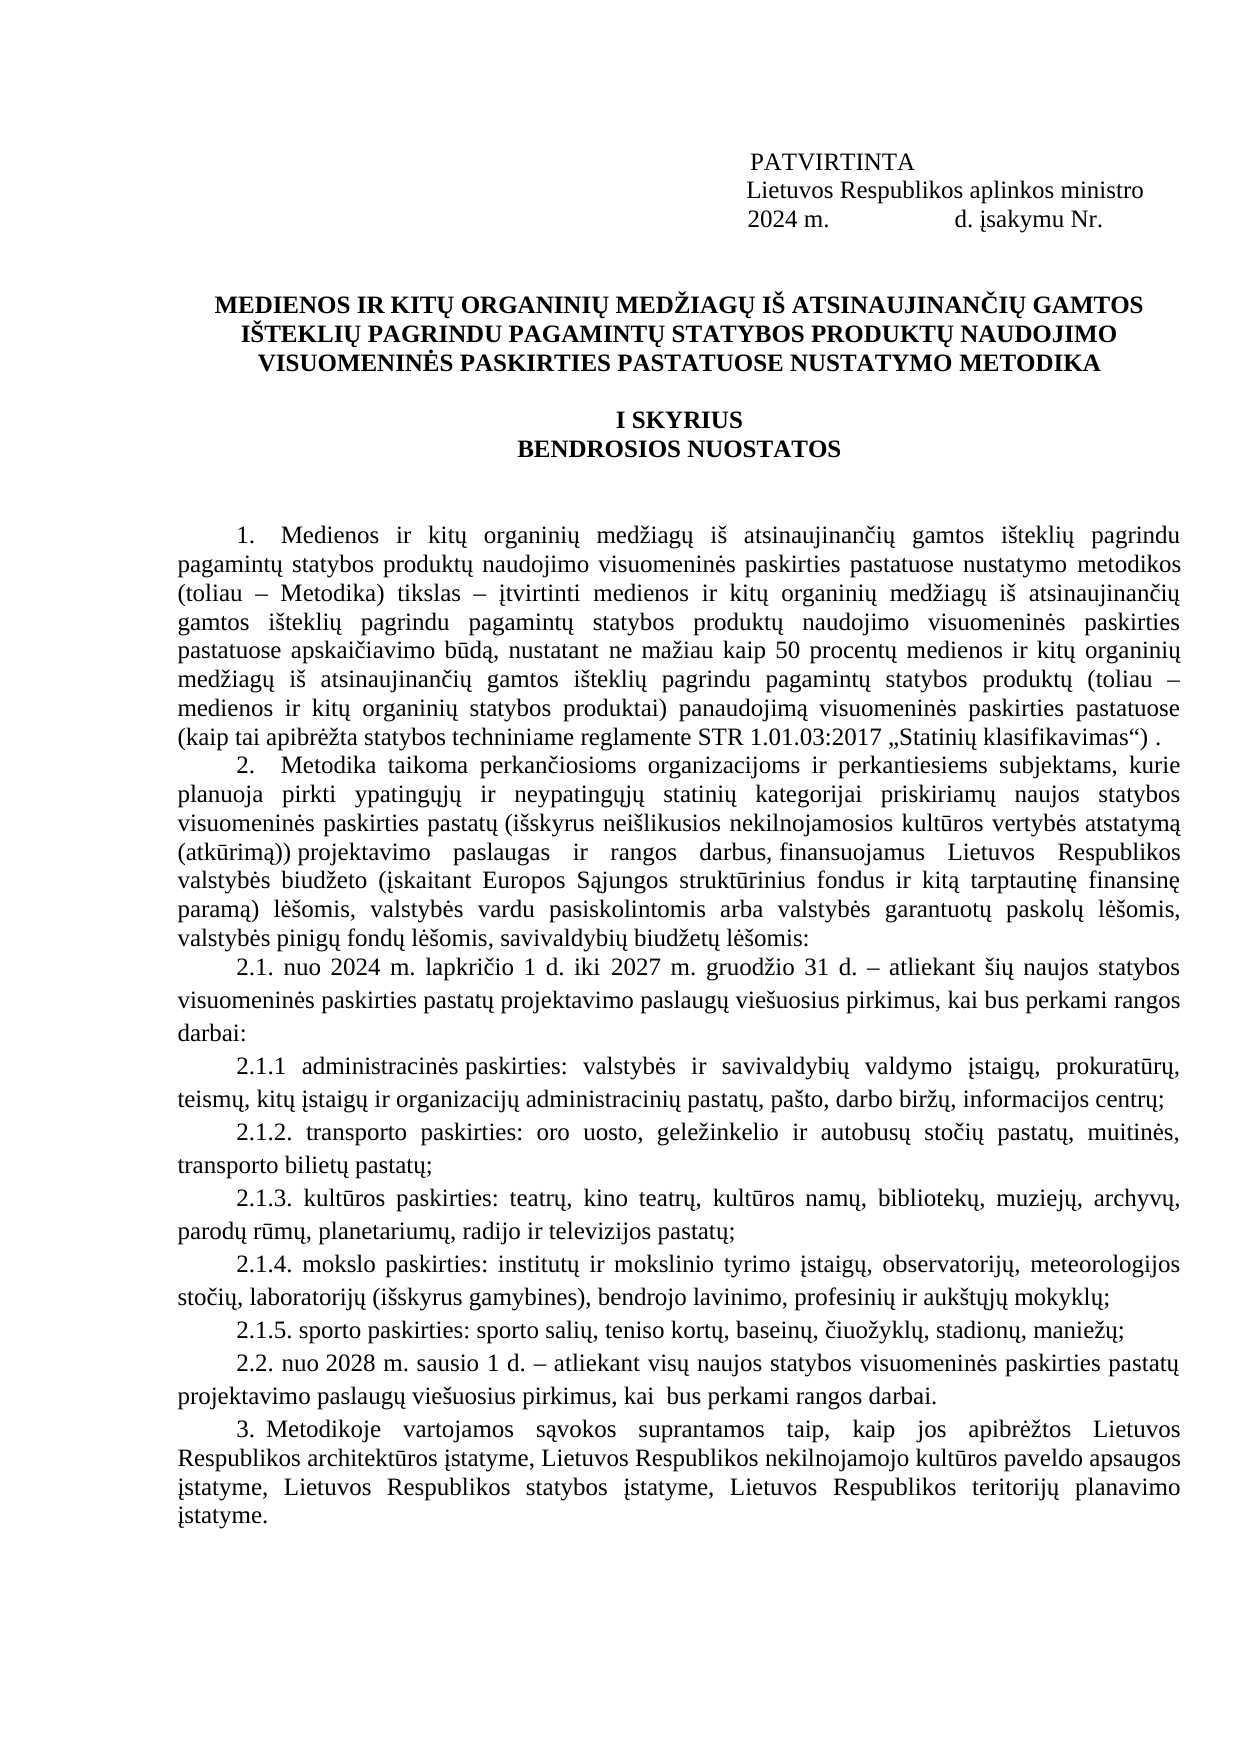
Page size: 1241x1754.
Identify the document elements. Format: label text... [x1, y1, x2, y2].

text 2.1.2. transporto paskirties: oro uosto, geležinkelio ir autobusų stočių pastatų, muitinės, transporto bilietų pastatų; [177, 1117, 1181, 1179]
text 3. Metodikoje vartojamos sąvokos suprantamos taip, kaip jos apibrėžtos Lietuvos Respublikos architektūros įstatyme, Lietuvos Respublikos nekilnojamojo kultūros paveldo apsaugos įstatyme, Lietuvos Respublikos statybos įstatyme, Lietuvos Respublikos teritorijų planavimo įstatyme. [177, 1414, 1181, 1529]
text 2.1.5. sporto paskirties: sporto salių, teniso kortų, baseinų, čiuožyklų, stadionų, maniežų; [177, 1315, 1181, 1344]
text 2024 m. d. įsakymu Nr. [702, 204, 1181, 233]
text 1. Medienos ir kitų organinių medžiagų iš atsinaujinančių gamtos išteklių pagrindu pagamintų statybos produktų naudojimo visuomeninės paskirties pastatuose nustatymo metodikos (toliau – Metodika) tikslas – įtvirtinti medienos ir kitų organinių medžiagų iš atsinaujinančių gamtos išteklių pagrindu pagamintų statybos produktų naudojimo visuomeninės paskirties pastatuose apskaičiavimo būdą, nustatant ne mažiau kaip 50 procentų medienos ir kitų organinių medžiagų iš atsinaujinančių gamtos išteklių pagrindu pagamintų statybos produktų (toliau – medienos ir kitų organinių statybos produktai) panaudojimą visuomeninės paskirties pastatuose (kaip tai apibrėžta statybos techniniame reglamente STR 1.01.03:2017 „Statinių klasifikavimas“) . [177, 521, 1181, 751]
text 2.1.4. mokslo paskirties: institutų ir mokslinio tyrimo įstaigų, observatorijų, meteorologijos stočių, laboratorijų (išskyrus gamybines), bendrojo lavinimo, profesinių ir aukštųjų mokyklų; [177, 1249, 1181, 1311]
text PATVIRTINTA [402, 147, 1181, 176]
text Lietuvos Respublikos aplinkos ministro [402, 176, 1181, 204]
text BENDROSIOS NUOSTATOS [177, 434, 1181, 463]
text 2.1. nuo 2024 m. lapkričio 1 d. iki 2027 m. gruodžio 31 d. – atliekant šių naujos statybos visuomeninės paskirties pastatų projektavimo paslaugų viešuosius pirkimus, kai bus perkami rangos darbai: [177, 952, 1181, 1047]
text 2. Metodika taikoma perkančiosioms organizacijoms ir perkantiesiems subjektams, kurie planuoja pirkti ypatingųjų ir neypatingųjų statinių kategorijai priskiriamų naujos statybos visuomeninės paskirties pastatų (išskyrus neišlikusios nekilnojamosios kultūros vertybės atstatymą (atkūrimą)) projektavimo paslaugas ir rangos darbus, finansuojamus Lietuvos Respublikos valstybės biudžeto (įskaitant Europos Sąjungos struktūrinius fondus ir kitą tarptautinę finansinę paramą) lėšomis, valstybės vardu pasiskolintomis arba valstybės garantuotų paskolų lėšomis, valstybės pinigų fondų lėšomis, savivaldybių biudžetų lėšomis: [177, 751, 1181, 952]
text 2.2. nuo 2028 m. sausio 1 d. – atliekant visų naujos statybos visuomeninės paskirties pastatų projektavimo paslaugų viešuosius pirkimus, kai bus perkami rangos darbai. [177, 1348, 1181, 1410]
text 2.1.3. kultūros paskirties: teatrų, kino teatrų, kultūros namų, bibliotekų, muziejų, archyvų, parodų rūmų, planetariumų, radijo ir televizijos pastatų; [177, 1183, 1181, 1245]
text 2.1.1 administracinės paskirties: valstybės ir savivaldybių valdymo įstaigų, prokuratūrų, teismų, kitų įstaigų ir organizacijų administracinių pastatų, pašto, darbo biržų, informacijos centrų; [177, 1051, 1181, 1113]
text I SKYRIUS [177, 406, 1181, 434]
text MEDIENOS IR KITŲ ORGANINIŲ MEDŽIAGŲ IŠ ATSINAUJINANČIŲ GAMTOS IŠTEKLIŲ PAGRINDU PAGAMINTŲ STATYBOS PRODUKTŲ NAUDOJIMO VISUOMENINĖS PASKIRTIES PASTATUOSE NUSTATYMO METODIKA [177, 291, 1181, 377]
